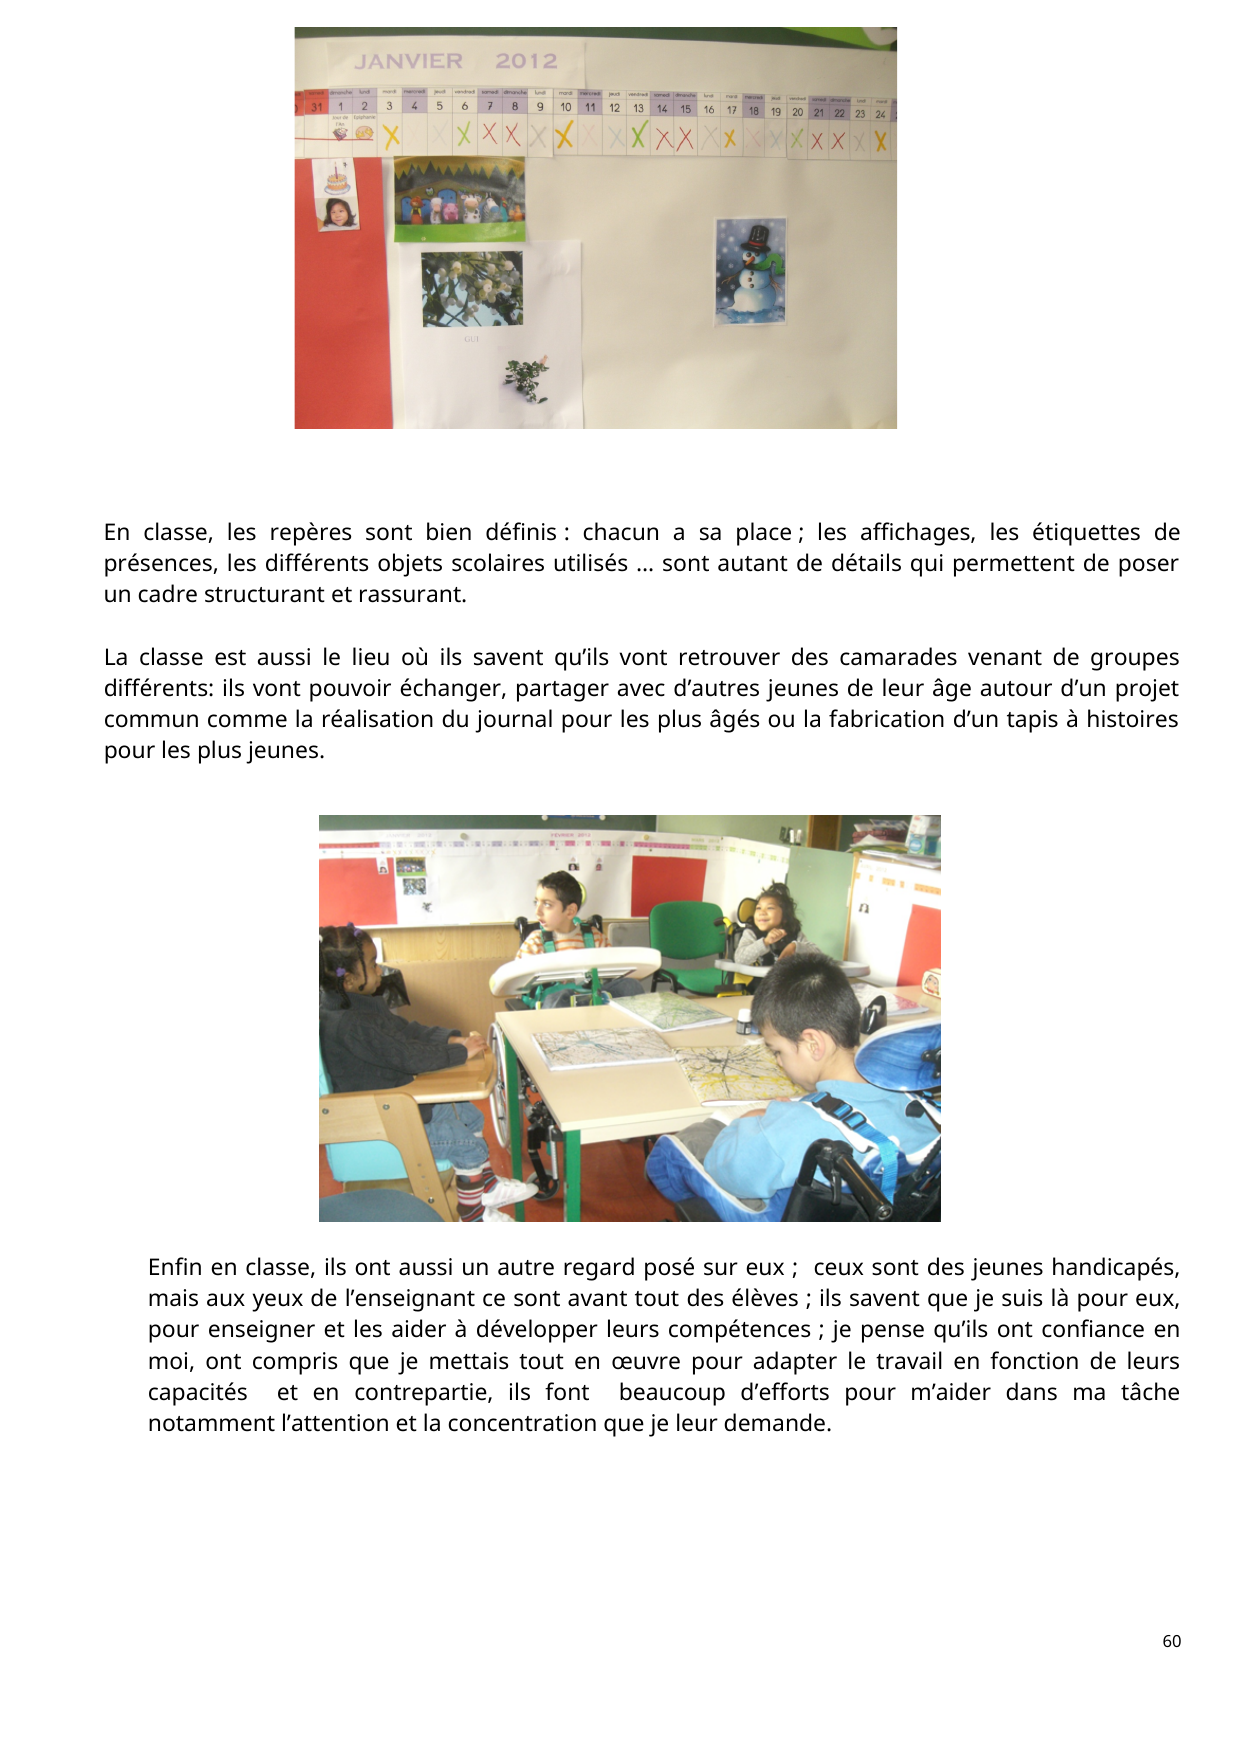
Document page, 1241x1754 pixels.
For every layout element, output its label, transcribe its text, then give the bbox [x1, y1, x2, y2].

text En classe, les repères sont bien définis : chacun a sa place ; les affichages, les étiquettes de présences, les différents objets scolaires utilisés … sont autant de détails qui permettent de poser un cadre structurant et rassurant. [103, 516, 1181, 609]
text La classe est aussi le lieu où ils savent qu’ils vont retrouver des camarades venant de groupes différents: ils vont pouvoir échanger, partager avec d’autres jeunes de leur âge autour d’un projet commun comme la réalisation du journal pour les plus âgés ou la fabrication d’un tapis à histoires pour les plus jeunes. [103, 641, 1181, 766]
text Enfin en classe, ils ont aussi un autre regard posé sur eux ; ceux sont des jeunes handicapés, mais aux yeux de l’enseignant ce sont avant tout des élèves ; ils savent que je suis là pour eux, pour enseigner et les aider à développer leurs compétences ; je pense qu’ils ont confiance en moi, ont compris que je mettais tout en œuvre pour adapter le travail en fonction de leurs capacités et en contrepartie, ils font beaucoup d’efforts pour m’aider dans ma tâche notamment l’attention et la concentration que je leur demande. [148, 1251, 1181, 1438]
